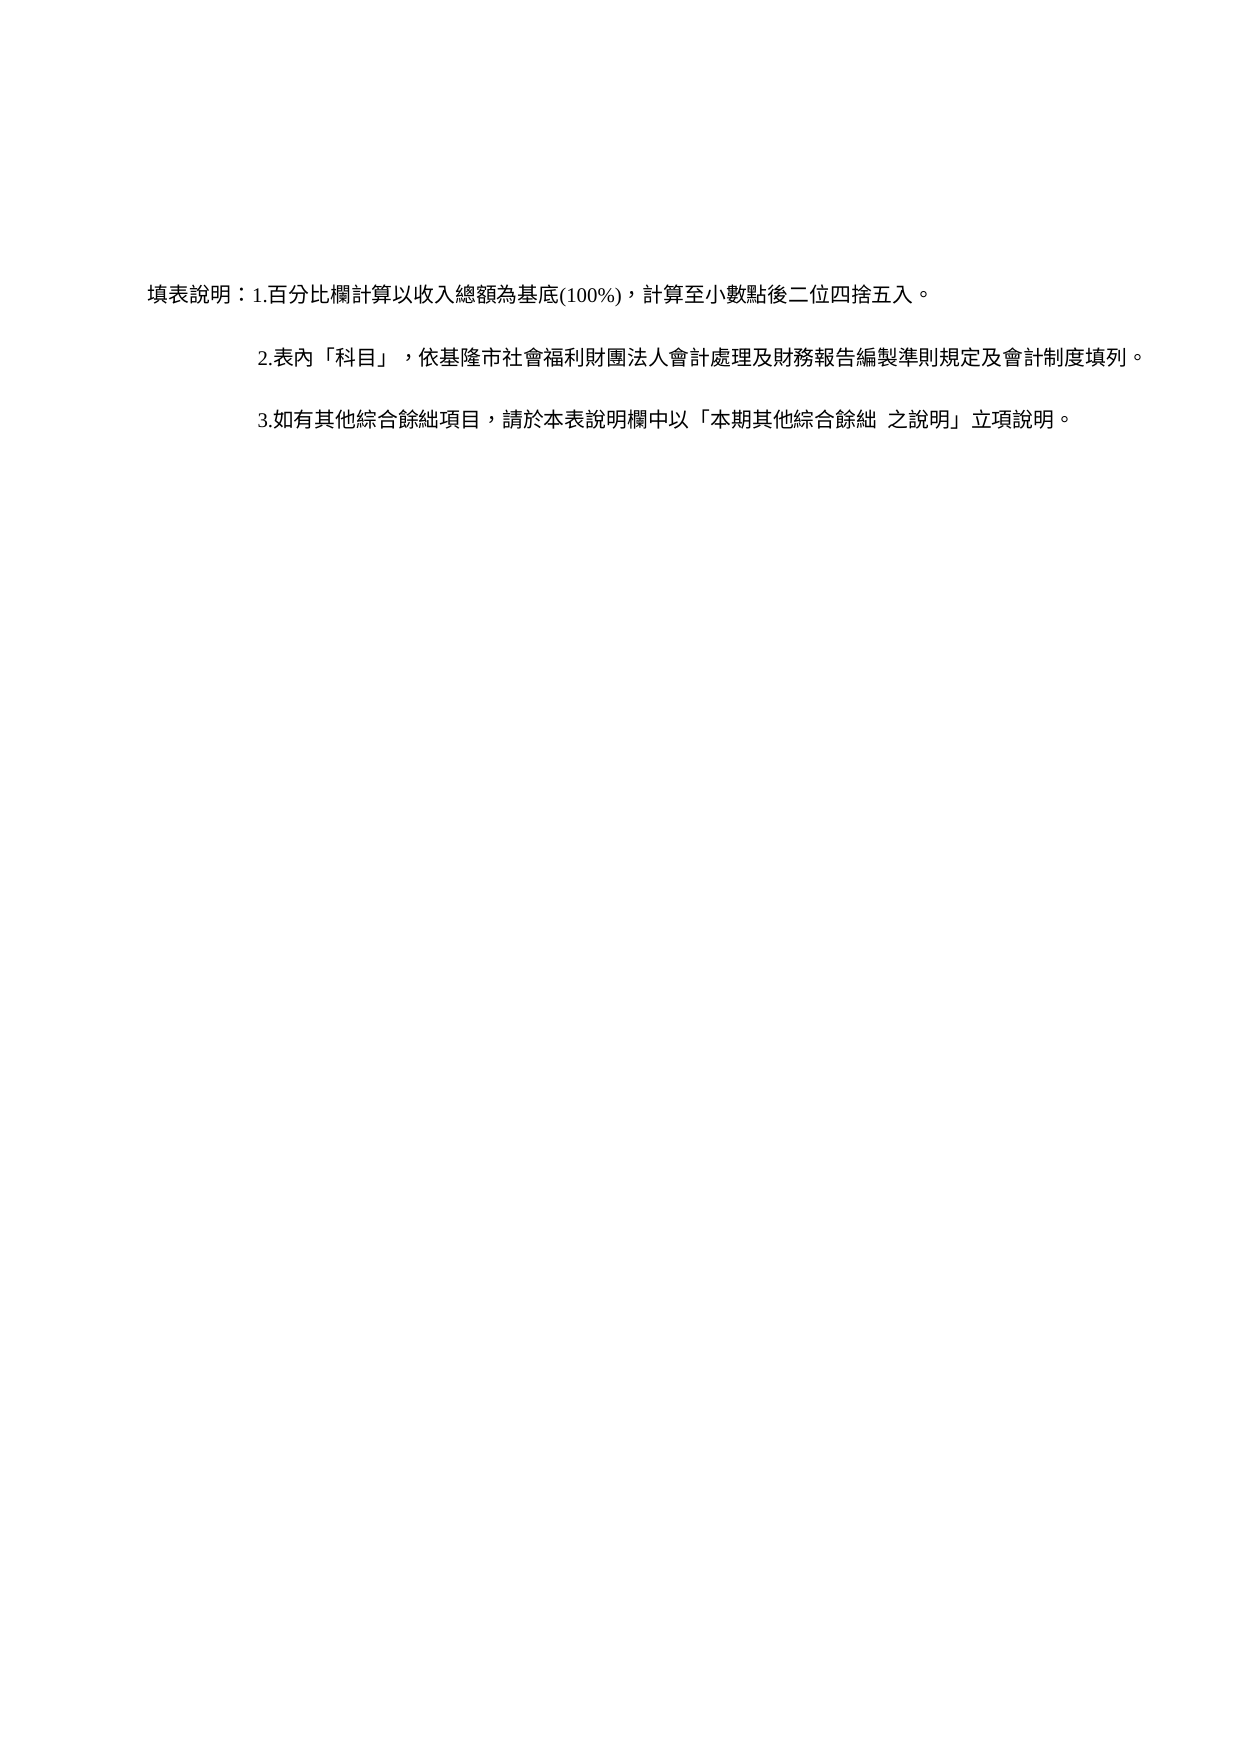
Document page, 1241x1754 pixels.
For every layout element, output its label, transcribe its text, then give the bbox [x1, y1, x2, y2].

text 2.表內「科目」，依基隆市社會福利財團法人會計處理及財務報告編製準則規定及會計制度填列。 [207, 314, 1137, 377]
text 3.如有其他綜合餘絀項目，請於本表說明欄中以「本期其他綜合餘絀 之說明」立項說明。 [207, 377, 1137, 439]
text 填表說明：1.百分比欄計算以收入總額為基底(100%)，計算至小數點後二位四捨五入。 [118, 252, 1122, 314]
